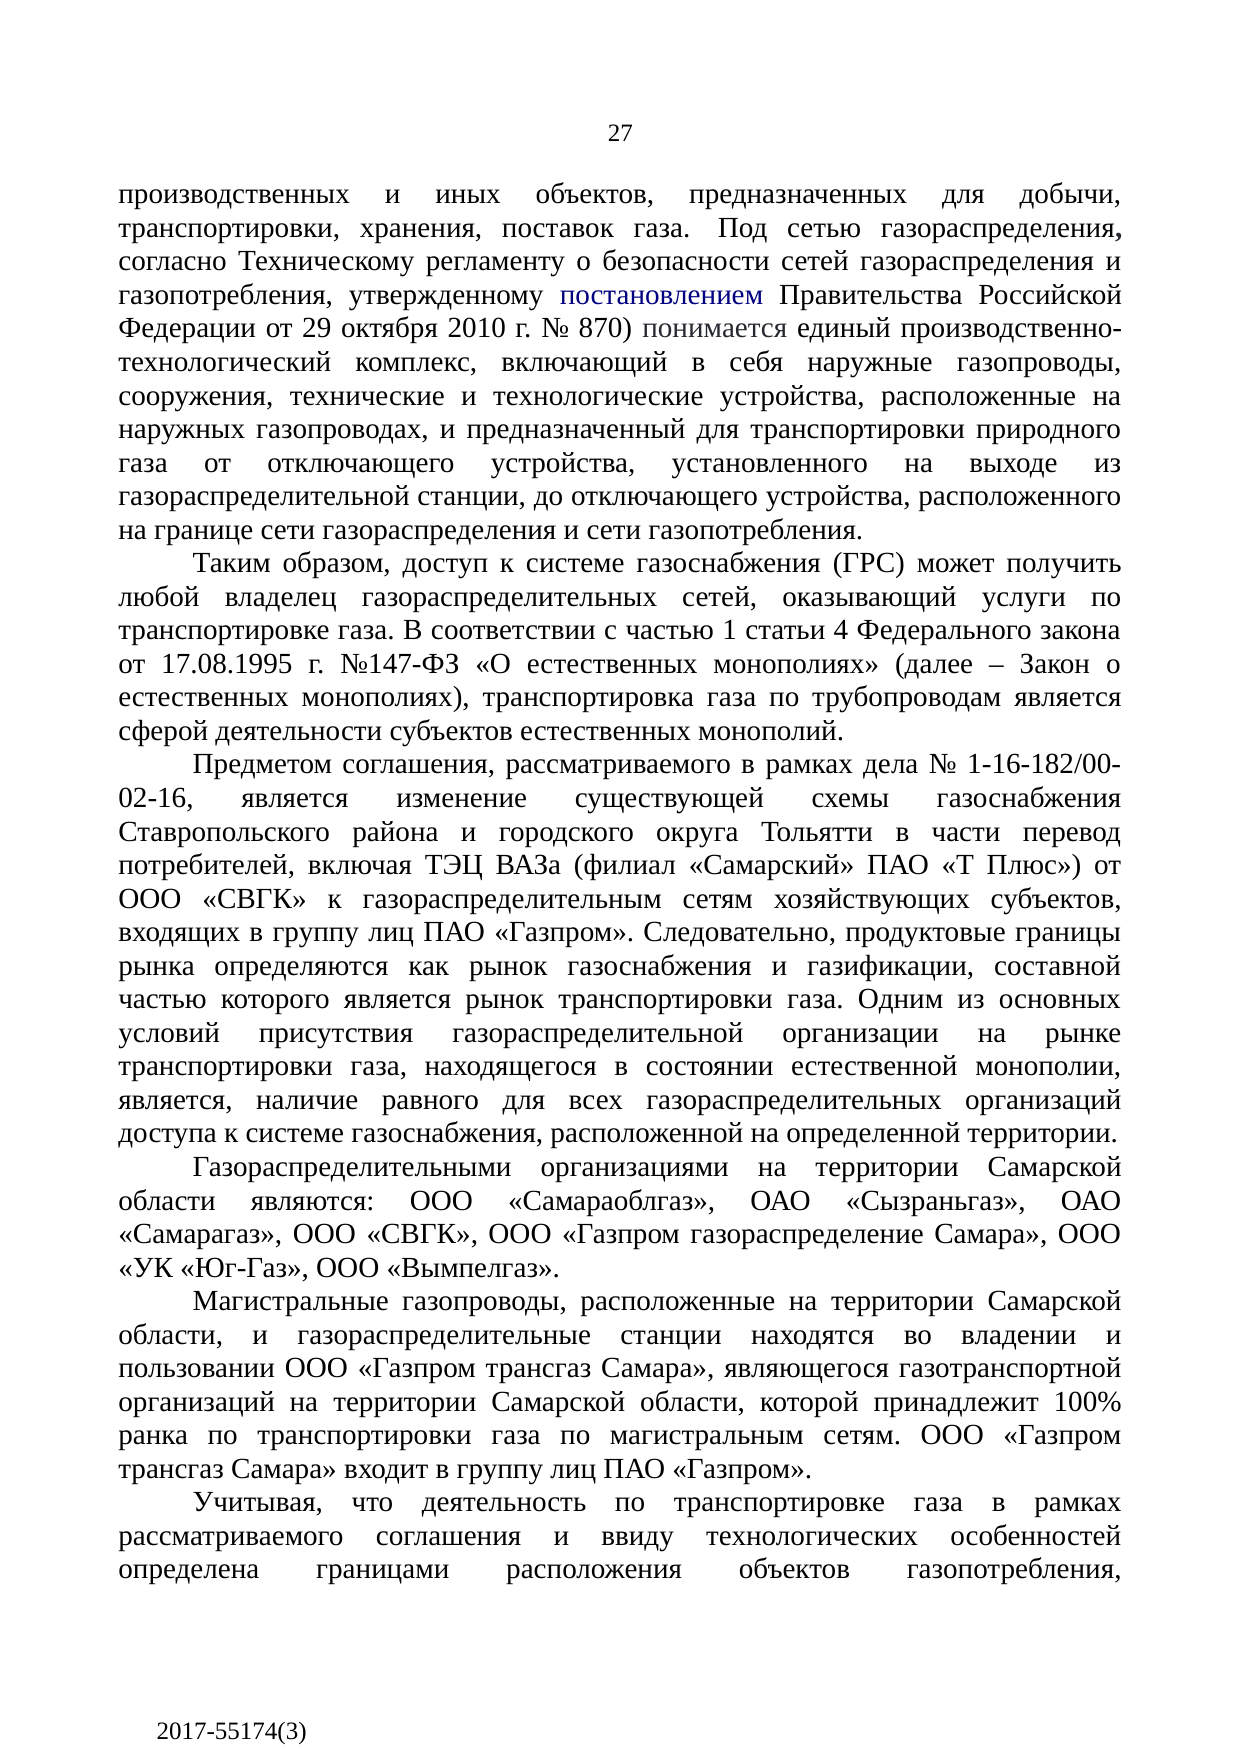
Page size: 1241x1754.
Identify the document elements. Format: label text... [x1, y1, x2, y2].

text Магистральные газопроводы, расположенные на территории Самарской области, и газораспределительные станции находятся во владении и пользовании ООО «Газпром трансгаз Самара», являющегося газотранспортной организаций на территории Самарской области, которой принадлежит 100% ранка по транспортировки газа по магистральным сетям. ООО «Газпром трансгаз Самара» входит в группу лиц ПАО «Газпром». [118, 1283, 1122, 1484]
text Учитывая, что деятельность по транспортировке газа в рамках рассматриваемого соглашения и ввиду технологических особенностей определена границами расположения объектов газопотребления, [118, 1484, 1122, 1585]
text Предметом соглашения, рассматриваемого в рамках дела № 1-16-182/00-02-16, является изменение существующей схемы газоснабжения Ставропольского района и городского округа Тольятти в части перевод потребителей, включая ТЭЦ ВАЗа (филиал «Самарский» ПАО «Т Плюс») от ООО «СВГК» к газораспределительным сетям хозяйствующих субъектов, входящих в группу лиц ПАО «Газпром». Следовательно, продуктовые границы рынка определяются как рынок газоснабжения и газификации, составной частью которого является рынок транспортировки газа. Одним из основных условий присутствия газораспределительной организации на рынке транспортировки газа, находящегося в состоянии естественной монополии, является, наличие равного для всех газораспределительных организаций доступа к системе газоснабжения, расположенной на определенной территории. [118, 747, 1122, 1149]
text производственных и иных объектов, предназначенных для добычи, транспортировки, хранения, поставок газа. Под сетью газораспределения, согласно Техническому регламенту о безопасности сетей газораспределения и газопотребления, утвержденному постановлением Правительства Российской Федерации от 29 октября 2010 г. № 870) понимается единый производственно-технологический комплекс, включающий в себя наружные газопроводы, сооружения, технические и технологические устройства, расположенные на наружных газопроводах, и предназначенный для транспортировки природного газа от отключающего устройства, установленного на выходе из газораспределительной станции, до отключающего устройства, расположенного на границе сети газораспределения и сети газопотребления. [118, 176, 1122, 545]
text Таким образом, доступ к системе газоснабжения (ГРС) может получить любой владелец газораспределительных сетей, оказывающий услуги по транспортировке газа. В соответствии с частью 1 статьи 4 Федерального закона от 17.08.1995 г. №147-ФЗ «О естественных монополиях» (далее – Закон о естественных монополиях), транспортировка газа по трубопроводам является сферой деятельности субъектов естественных монополий. [118, 545, 1122, 747]
text Газораспределительными организациями на территории Самарской области являются: ООО «Самараоблгаз», ОАО «Сызраньгаз», ОАО «Самарагаз», ООО «СВГК», ООО «Газпром газораспределение Самара», ООО «УК «Юг-Газ», ООО «Вымпелгаз». [118, 1149, 1122, 1283]
